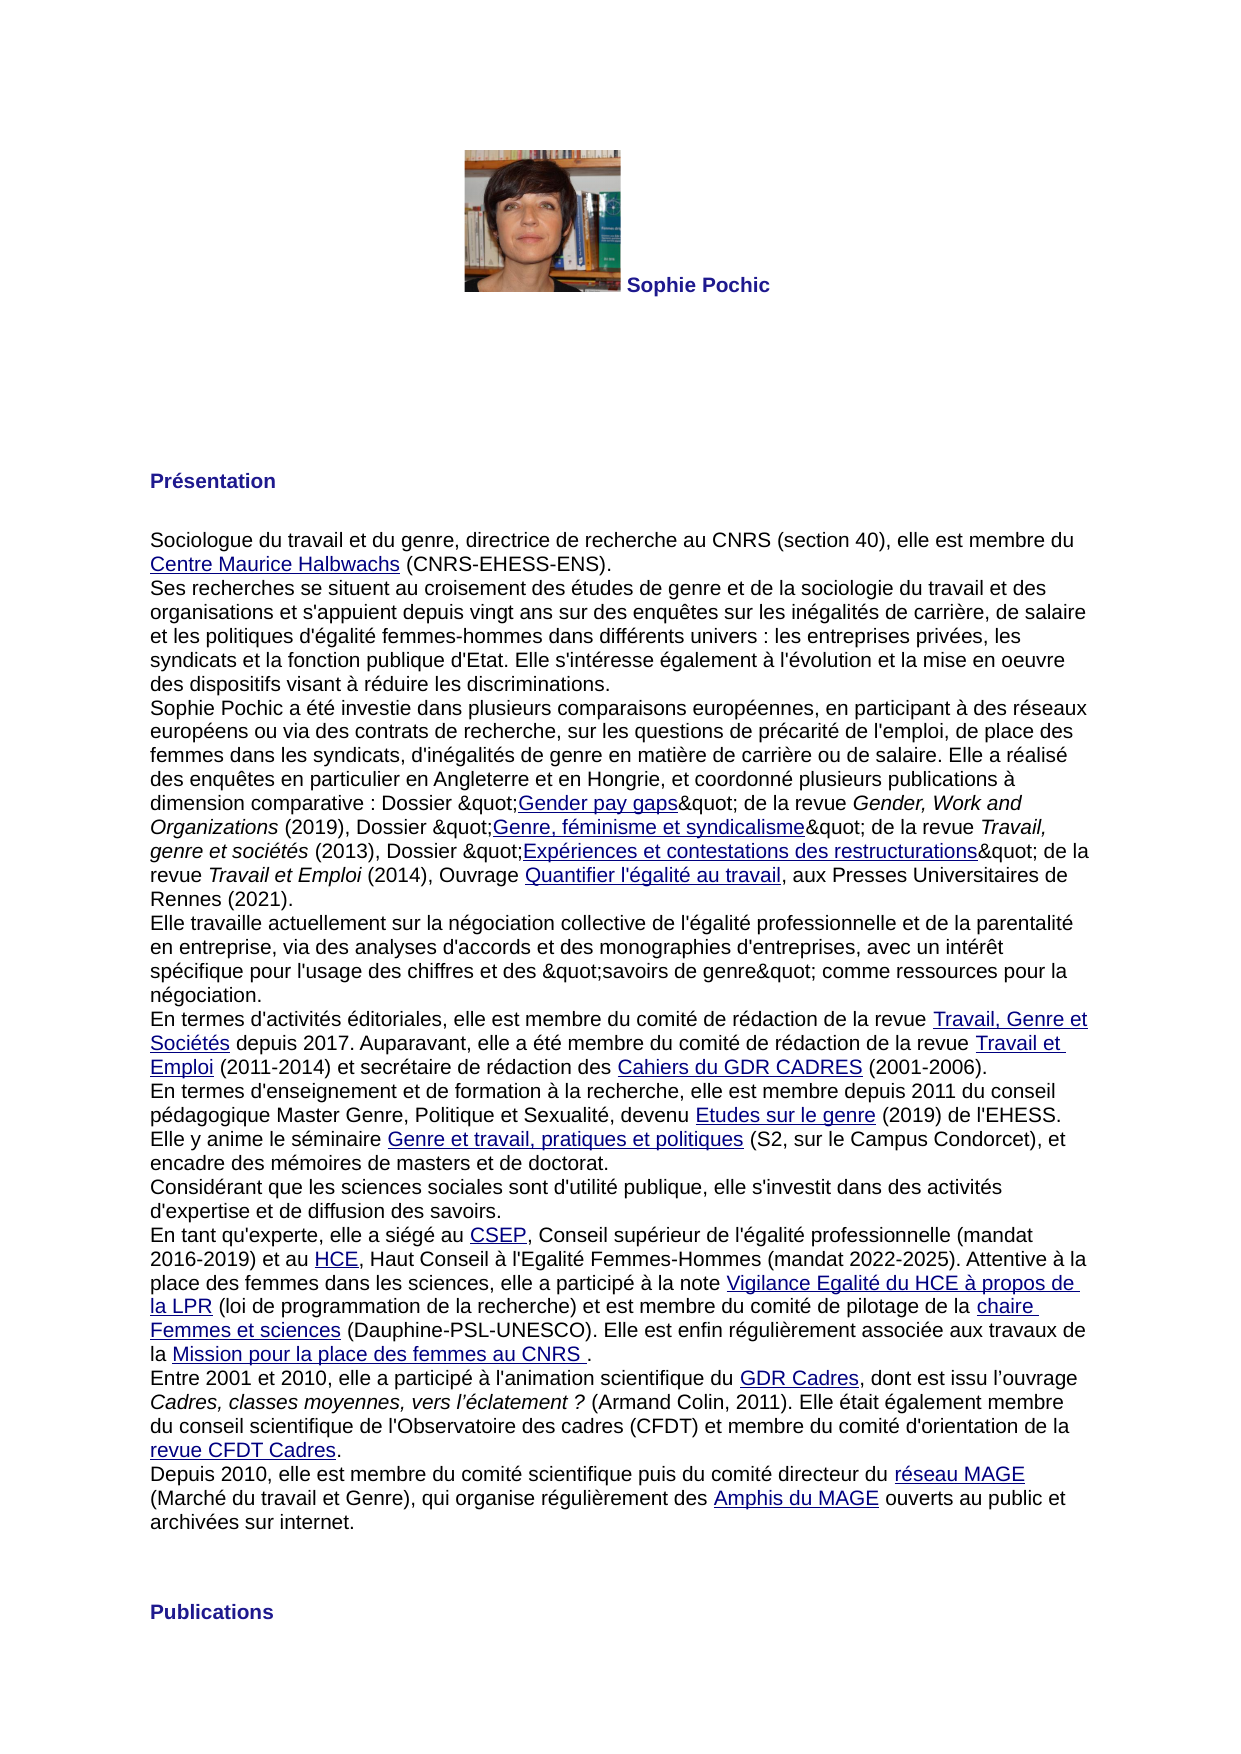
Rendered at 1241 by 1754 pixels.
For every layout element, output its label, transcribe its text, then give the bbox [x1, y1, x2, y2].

subtitle Présentation [150, 469, 1090, 493]
text Sociologue du travail et du genre, directrice de recherche au CNRS (section 40), elle est membre du Centre Maurice Halbwachs (CNRS-EHESS-ENS). [150, 528, 1090, 576]
text Depuis 2010, elle est membre du comité scientifique puis du comité directeur du réseau MAGE (Marché du travail et Genre), qui organise régulièrement des Amphis du MAGE ouverts au public et archivées sur internet. [150, 1462, 1090, 1534]
text En termes d'activités éditoriales, elle est membre du comité de rédaction de la revue Travail, Genre et Sociétés depuis 2017. Auparavant, elle a été membre du comité de rédaction de la revue Travail et Emploi (2011-2014) et secrétaire de rédaction des Cahiers du GDR CADRES (2001-2006). [150, 1007, 1090, 1079]
text En tant qu'experte, elle a siégé au CSEP, Conseil supérieur de l'égalité professionnelle (mandat 2016-2019) et au HCE, Haut Conseil à l'Egalité Femmes-Hommes (mandat 2022-2025). Attentive à la place des femmes dans les sciences, elle a participé à la note Vigilance Egalité du HCE à propos de la LPR (loi de programmation de la recherche) et est membre du comité de pilotage de la chaire Femmes et sciences (Dauphine-PSL-UNESCO). Elle est enfin régulièrement associée aux travaux de la Mission pour la place des femmes au CNRS . [150, 1222, 1090, 1366]
text Elle travaille actuellement sur la négociation collective de l'égalité professionnelle et de la parentalité en entreprise, via des analyses d'accords et des monographies d'entreprises, avec un intérêt spécifique pour l'usage des chiffres et des &quot;savoirs de genre&quot; comme ressources pour la négociation. [150, 911, 1090, 1007]
text Ses recherches se situent au croisement des études de genre et de la sociologie du travail et des organisations et s'appuient depuis vingt ans sur des enquêtes sur les inégalités de carrière, de salaire et les politiques d'égalité femmes-hommes dans différents univers : les entreprises privées, les syndicats et la fonction publique d'Etat. Elle s'intéresse également à l'évolution et la mise en oeuvre des dispositifs visant à réduire les discriminations. [150, 576, 1090, 695]
text En termes d'enseignement et de formation à la recherche, elle est membre depuis 2011 du conseil pédagogique Master Genre, Politique et Sexualité, devenu Etudes sur le genre (2019) de l'EHESS. Elle y anime le séminaire Genre et travail, pratiques et politiques (S2, sur le Campus Condorcet), et encadre des mémoires de masters et de doctorat. [150, 1079, 1090, 1174]
text Sophie Pochic a été investie dans plusieurs comparaisons européennes, en participant à des réseaux européens ou via des contrats de recherche, sur les questions de précarité de l'emploi, de place des femmes dans les syndicats, d'inégalités de genre en matière de carrière ou de salaire. Elle a réalisé des enquêtes en particulier en Angleterre et en Hongrie, et coordonné plusieurs publications à dimension comparative : Dossier &quot;Gender pay gaps&quot; de la revue Gender, Work and Organizations (2019), Dossier &quot;Genre, féminisme et syndicalisme&quot; de la revue Travail, genre et sociétés (2013), Dossier &quot;Expériences et contestations des restructurations&quot; de la revue Travail et Emploi (2014), Ouvrage Quantifier l'égalité au travail, aux Presses Universitaires de Rennes (2021). [150, 695, 1090, 911]
subtitle Sophie Pochic [150, 150, 1090, 296]
text Considérant que les sciences sociales sont d'utilité publique, elle s'investit dans des activités d'expertise et de diffusion des savoirs. [150, 1174, 1090, 1222]
picture [464, 150, 621, 292]
subtitle Publications [150, 1599, 1090, 1623]
text Entre 2001 et 2010, elle a participé à l'animation scientifique du GDR Cadres, dont est issu l’ouvrage Cadres, classes moyennes, vers l’éclatement ? (Armand Colin, 2011). Elle était également membre du conseil scientifique de l'Observatoire des cadres (CFDT) et membre du comité d'orientation de la revue CFDT Cadres. [150, 1366, 1090, 1462]
